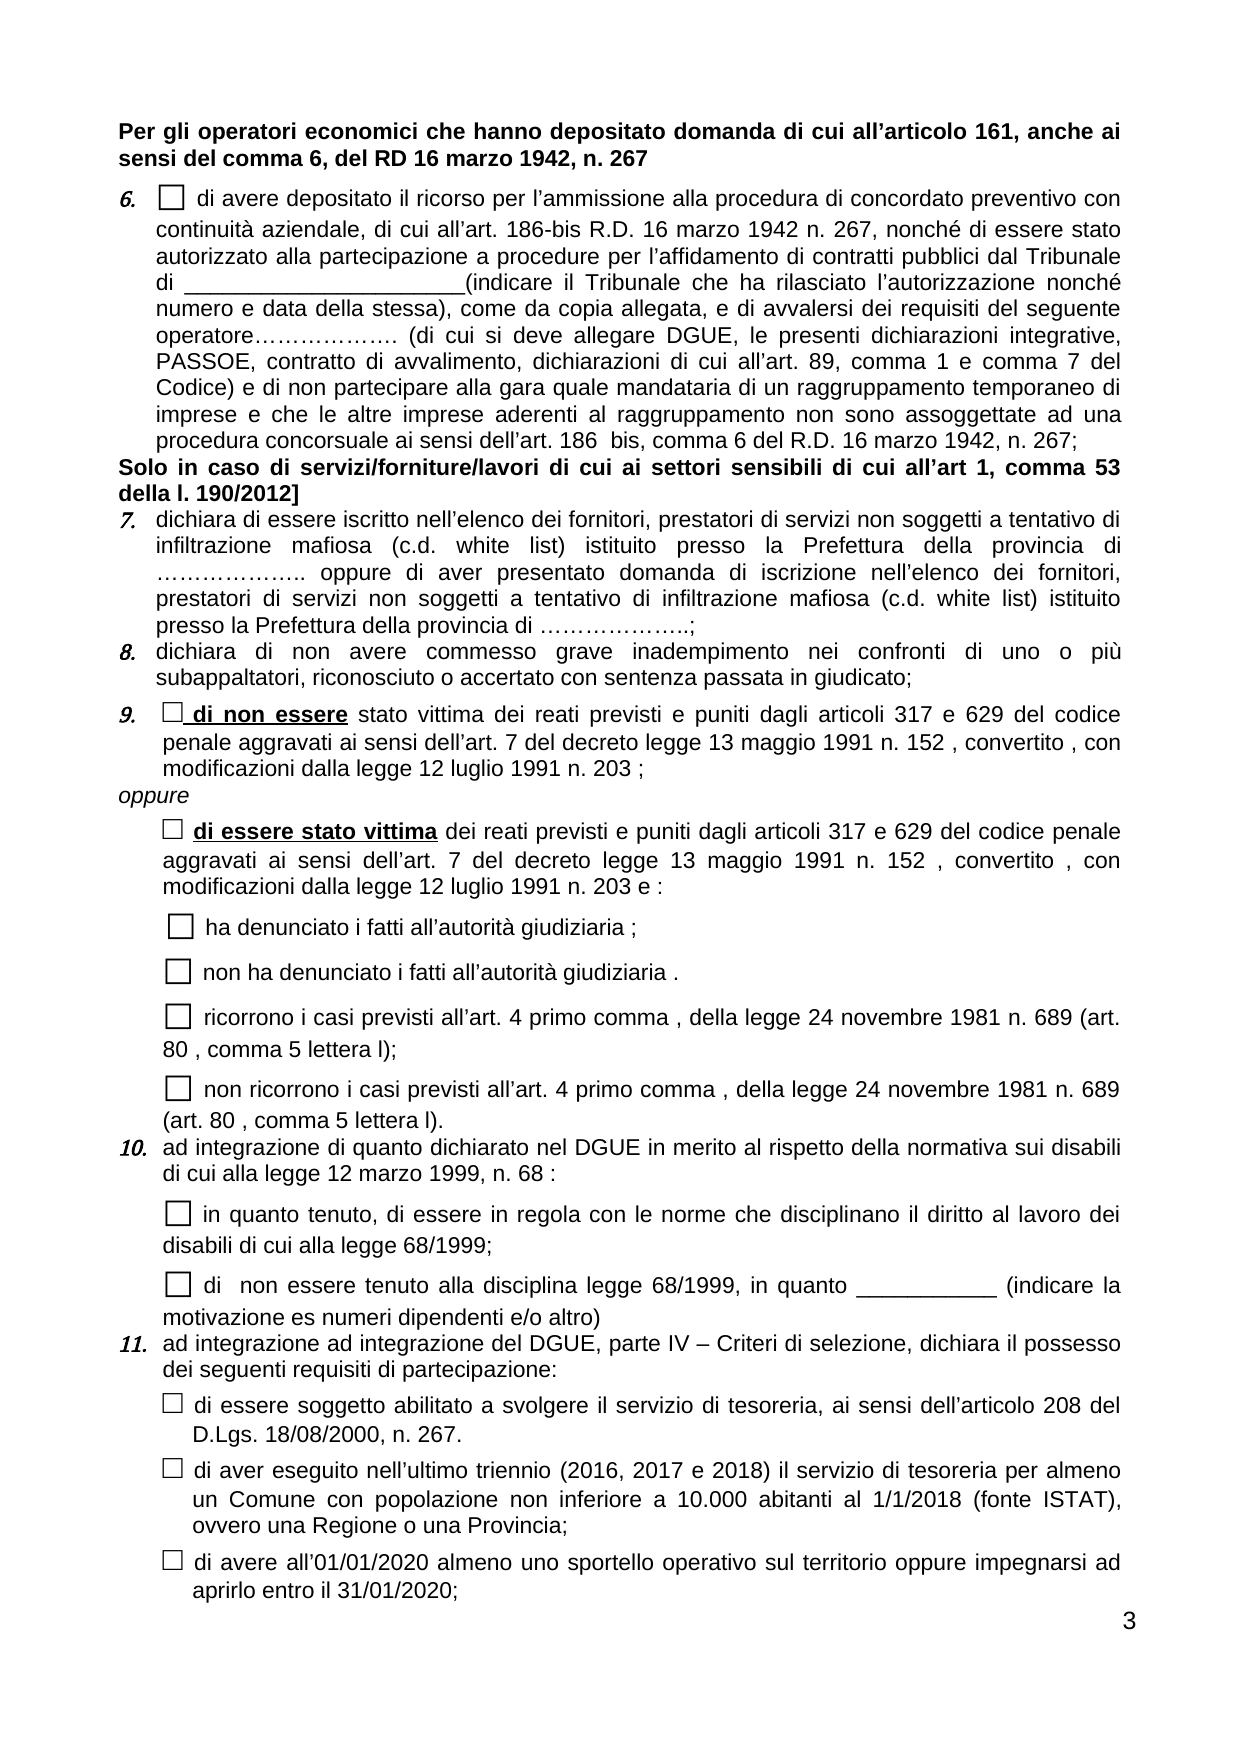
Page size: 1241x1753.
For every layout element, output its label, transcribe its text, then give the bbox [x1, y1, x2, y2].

text □ in quanto tenuto, di essere in regola con le norme che disciplinano il diritto al lavoro dei disabili di cui alla legge 68/1999; [162, 1186, 1122, 1258]
text □ di aver eseguito nell’ultimo triennio (2016, 2017 e 2018) il servizio di tesoreria per almeno un Comune con popolazione non inferiore a 10.000 abitanti al 1/1/2018 (fonte ISTAT), ovvero una Regione o una Provincia; [162, 1447, 1122, 1538]
text Per gli operatori economici che hanno depositato domanda di cui all’articolo 161, anche ai sensi del comma 6, del RD 16 marzo 1942, n. 267 [118, 118, 1122, 171]
text □ di essere stato vittima dei reati previsti e puniti dagli articoli 317 e 629 del codice penale aggravati ai sensi dell’art. 7 del decreto legge 13 maggio 1991 n. 152 , convertito , con modificazioni dalla legge 12 luglio 1991 n. 203 e : [162, 808, 1122, 899]
text □ di essere soggetto abilitato a svolgere il servizio di tesoreria, ai sensi dell’articolo 208 del D.Lgs. 18/08/2000, n. 267. [162, 1383, 1122, 1447]
list dichiara di non avere commesso grave inadempimento nei confronti di uno o più subappaltatori, riconosciuto o accertato con sentenza passata in giudicato; [118, 638, 1122, 691]
text □ ha denunciato i fatti all’autorità giudiziaria ; [148, 899, 1122, 945]
list □ di non essere stato vittima dei reati previsti e puniti dagli articoli 317 e 629 del codice penale aggravati ai sensi dell’art. 7 del decreto legge 13 maggio 1991 n. 152 , convertito , con modificazioni dalla legge 12 luglio 1991 n. 203 ; [118, 691, 1122, 782]
list dichiara di essere iscritto nell’elenco dei fornitori, prestatori di servizi non soggetti a tentativo di infiltrazione mafiosa (c.d. white list) istituito presso la Prefettura della provincia di ……………….. oppure di aver presentato domanda di iscrizione nell’elenco dei fornitori, prestatori di servizi non soggetti a tentativo di infiltrazione mafiosa (c.d. white list) istituito presso la Prefettura della provincia di ………………..; [118, 506, 1122, 638]
list ad integrazione ad integrazione del DGUE, parte IV – Criteri di selezione, dichiara il possesso dei seguenti requisiti di partecipazione: [118, 1330, 1122, 1383]
text □ ricorrono i casi previsti all’art. 4 primo comma , della legge 24 novembre 1981 n. 689 (art. 80 , comma 5 lettera l); [162, 990, 1122, 1062]
text Solo in caso di servizi/forniture/lavori di cui ai settori sensibili di cui all’art 1, comma 53 della l. 190/2012] [118, 453, 1122, 506]
list □ di avere depositato il ricorso per l’ammissione alla procedura di concordato preventivo con continuità aziendale, di cui all’art. 186-bis R.D. 16 marzo 1942 n. 267, nonché di essere stato autorizzato alla partecipazione a procedure per l’affidamento di contratti pubblici dal Tribunale di ______________________(indicare il Tribunale che ha rilasciato l’autorizzazione nonché numero e data della stessa), come da copia allegata, e di avvalersi dei requisiti del seguente operatore………………. (di cui si deve allegare DGUE, le presenti dichiarazioni integrative, PASSOE, contratto di avvalimento, dichiarazioni di cui all’art. 89, comma 1 e comma 7 del Codice) e di non partecipare alla gara quale mandataria di un raggruppamento temporaneo di imprese e che le altre imprese aderenti al raggruppamento non sono assoggettate ad una procedura concorsuale ai sensi dell’art. 186 bis, comma 6 del R.D. 16 marzo 1942, n. 267; [118, 171, 1122, 453]
text □ di avere all’01/01/2020 almeno uno sportello operativo sul territorio oppure impegnarsi ad aprirlo entro il 31/01/2020; [162, 1538, 1122, 1603]
text oppure [118, 782, 1122, 808]
text □ non ha denunciato i fatti all’autorità giudiziaria . [162, 945, 1122, 990]
list ad integrazione di quanto dichiarato nel DGUE in merito al rispetto della normativa sui disabili di cui alla legge 12 marzo 1999, n. 68 : [118, 1134, 1122, 1186]
text □ non ricorrono i casi previsti all’art. 4 primo comma , della legge 24 novembre 1981 n. 689 (art. 80 , comma 5 lettera l). [162, 1062, 1122, 1134]
text □ di non essere tenuto alla disciplina legge 68/1999, in quanto ___________ (indicare la motivazione es numeri dipendenti e/o altro) [162, 1258, 1122, 1330]
